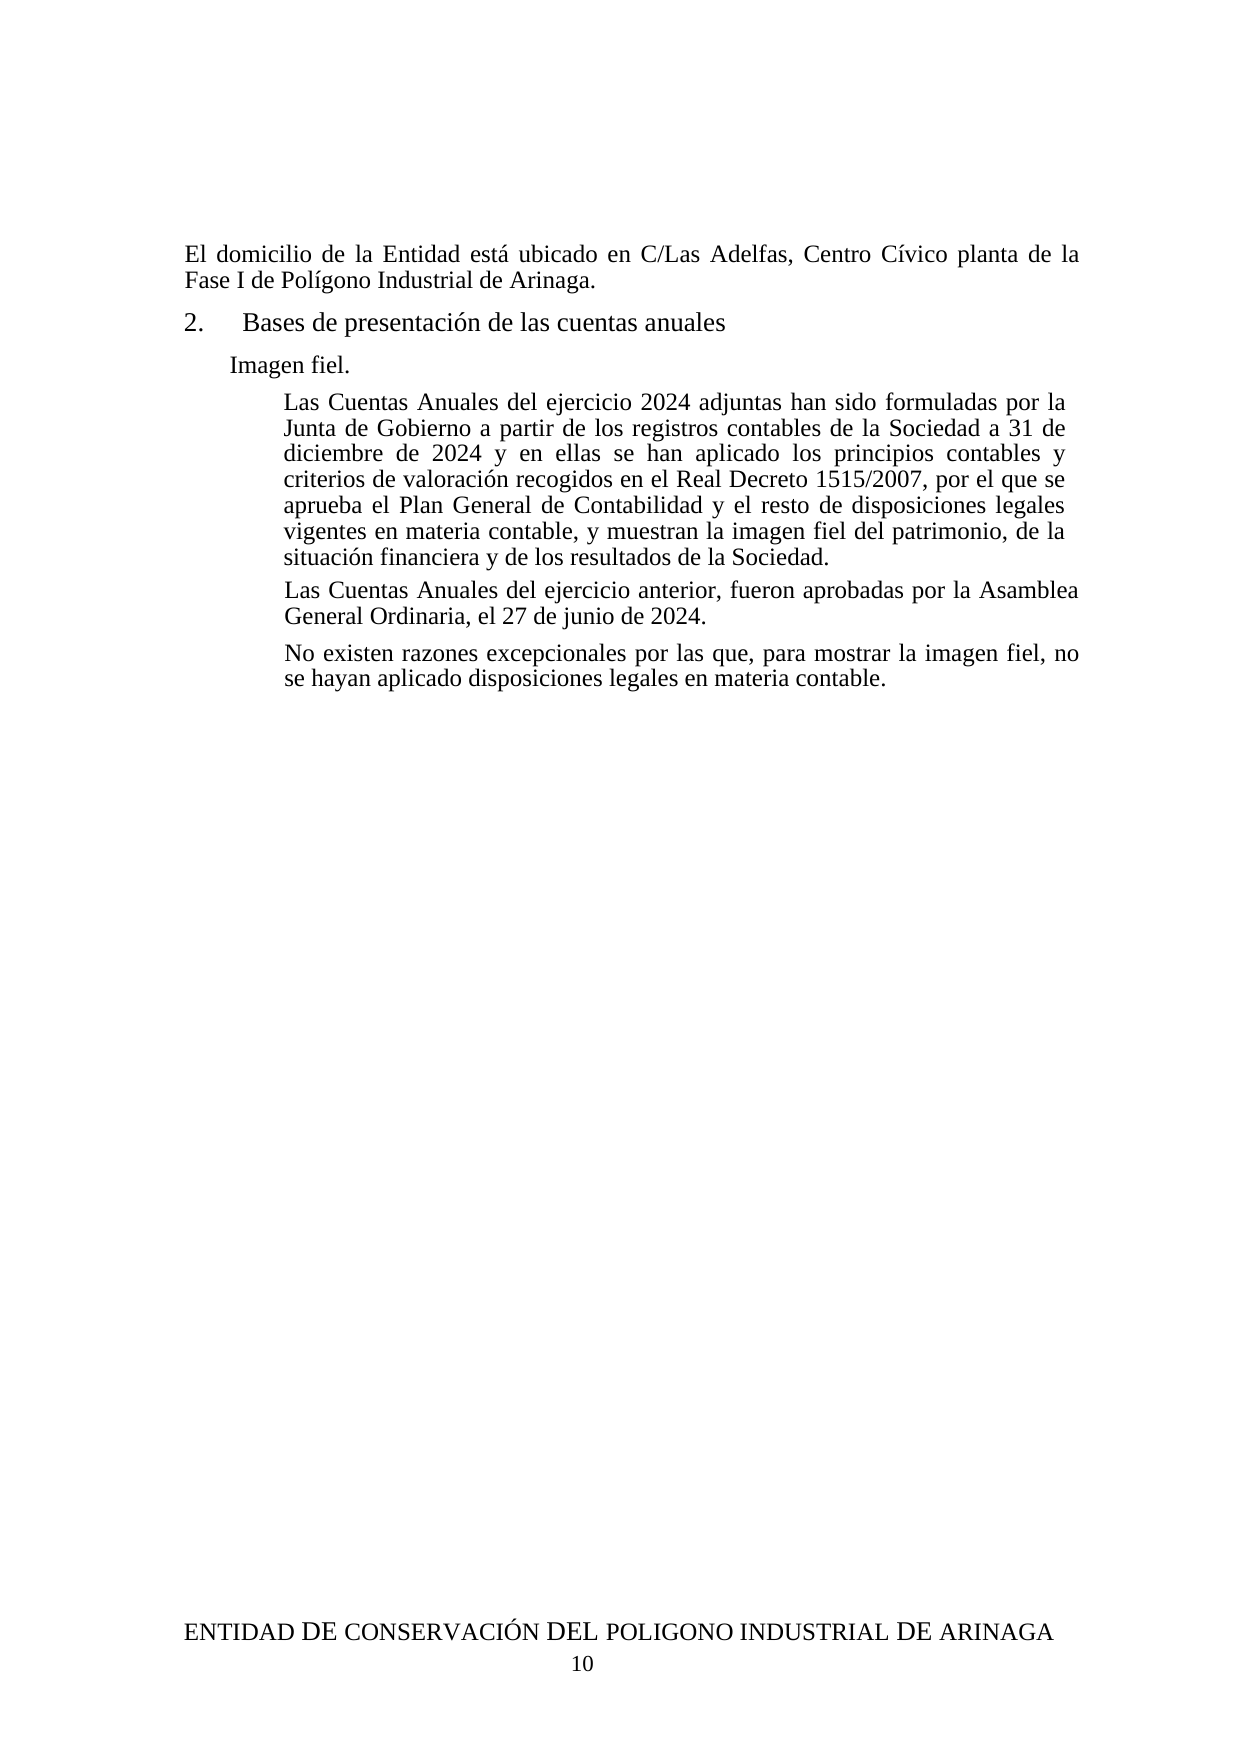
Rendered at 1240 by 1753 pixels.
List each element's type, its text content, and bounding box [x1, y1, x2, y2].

text Imagen fiel. [229, 350, 1081, 379]
text No existen razones excepcionales por las que, para mostrar la imagen fiel, no se hayan aplicado disposiciones legales en materia contable. [284, 640, 1080, 692]
text Las Cuentas Anuales del ejercicio anterior, fueron aprobadas por la Asamblea General Ordinaria, el 27 de junio de 2024. [284, 578, 1080, 630]
text 2. Bases de presentación de las cuentas anuales [184, 306, 1081, 337]
text El domicilio de la Entidad está ubicado en C/Las Adelfas, Centro Cívico planta de la Fase I de Polígono Industrial de Arinaga. [184, 242, 1080, 293]
text Las Cuentas Anuales del ejercicio 2024 adjuntas han sido formuladas por la Junta de Gobierno a partir de los registros contables de la Sociedad a 31 de diciembre de 2024 y en ellas se han aplicado los principios contables y criterios de valoración recogidos en el Real Decreto 1515/2007, por el que se aprueba el Plan General de Contabilidad y el resto de disposiciones legales vigentes en materia contable, y muestran la imagen fiel del patrimonio, de la situación financiera y de los resultados de la Sociedad. [283, 389, 1066, 571]
